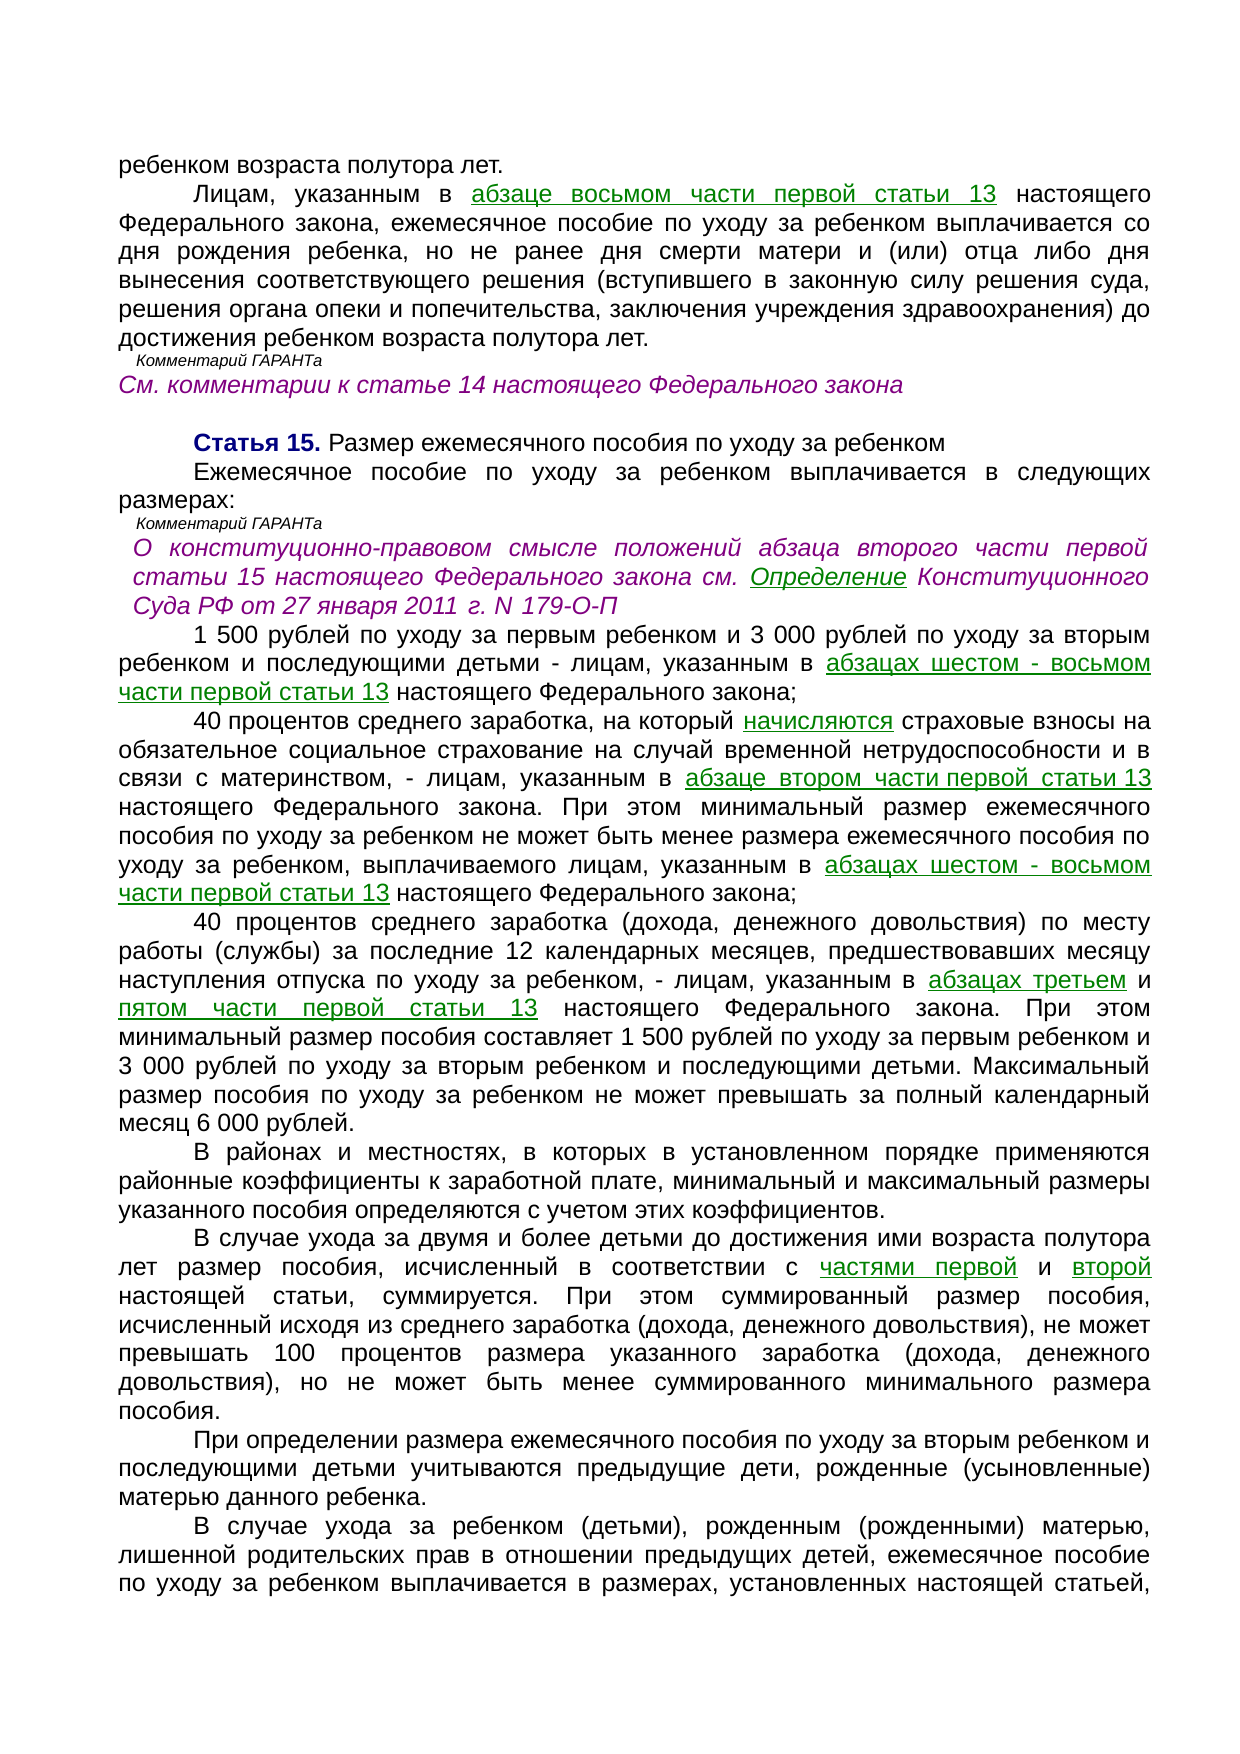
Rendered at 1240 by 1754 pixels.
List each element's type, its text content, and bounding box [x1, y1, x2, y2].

text В случае ухода за ребенком (детьми), рожденным (рожденными) матерью, лишенной родительских прав в отношении предыдущих детей, ежемесячное пособие по уходу за ребенком выплачивается в размерах, установленных настоящей статьей, [118, 1511, 1151, 1597]
text См. комментарии к статье 14 настоящего Федерального закона [118, 370, 1151, 399]
text Комментарий ГАРАНТа [136, 514, 1151, 533]
text В районах и местностях, в которых в установленном порядке применяются районные коэффициенты к заработной плате, минимальный и максимальный размеры указанного пособия определяются с учетом этих коэффициентов. [118, 1137, 1151, 1223]
text При определении размера ежемесячного пособия по уходу за вторым ребенком и последующими детьми учитываются предыдущие дети, рожденные (усыновленные) матерью данного ребенка. [118, 1424, 1151, 1511]
text Лицам, указанным в абзаце восьмом части первой статьи 13 настоящего Федерального закона, ежемесячное пособие по уходу за ребенком выплачивается со дня рождения ребенка, но не ранее дня смерти матери и (или) отца либо дня вынесения соответствующего решения (вступившего в законную силу решения суда, решения органа опеки и попечительства, заключения учреждения здравоохранения) до достижения ребенком возраста полутора лет. [118, 179, 1151, 351]
text 40 процентов среднего заработка (дохода, денежного довольствия) по месту работы (службы) за последние 12 календарных месяцев, предшествовавших месяцу наступления отпуска по уходу за ребенком, - лицам, указанным в абзацах третьем и пятом части первой статьи 13 настоящего Федерального закона. При этом минимальный размер пособия составляет 1 500 рублей по уходу за первым ребенком и 3 000 рублей по уходу за вторым ребенком и последующими детьми. Максимальный размер пособия по уходу за ребенком не может превышать за полный календарный месяц 6 000 рублей. [118, 907, 1151, 1137]
text В случае ухода за двумя и более детьми до достижения ими возраста полутора лет размер пособия, исчисленный в соответствии с частями первой и второй настоящей статьи, суммируется. При этом суммированный размер пособия, исчисленный исходя из среднего заработка (дохода, денежного довольствия), не может превышать 100 процентов размера указанного заработка (дохода, денежного довольствия), но не может быть менее суммированного минимального размера пособия. [118, 1223, 1151, 1424]
text Комментарий ГАРАНТа [136, 351, 1151, 370]
text 1 500 рублей по уходу за первым ребенком и 3 000 рублей по уходу за вторым ребенком и последующими детьми - лицам, указанным в абзацах шестом - восьмом части первой статьи 13 настоящего Федерального закона; [118, 619, 1151, 706]
text Статья 15. Размер ежемесячного пособия по уходу за ребенком [193, 428, 1151, 457]
text Ежемесячное пособие по уходу за ребенком выплачивается в следующих размерах: [118, 457, 1151, 514]
text 40 процентов среднего заработка, на который начисляются страховые взносы на обязательное социальное страхование на случай временной нетрудоспособности и в связи с материнством, - лицам, указанным в абзаце втором части первой статьи 13 настоящего Федерального закона. При этом минимальный размер ежемесячного пособия по уходу за ребенком не может быть менее размера ежемесячного пособия по уходу за ребенком, выплачиваемого лицам, указанным в абзацах шестом - восьмом части первой статьи 13 настоящего Федерального закона; [118, 706, 1151, 907]
text О конституционно-правовом смысле положений абзаца второго части первой статьи 15 настоящего Федерального закона см. Определение Конституционного Суда РФ от 27 января 2011 г. N 179-О-П [133, 533, 1151, 619]
text ребенком возраста полутора лет. [118, 150, 1151, 179]
